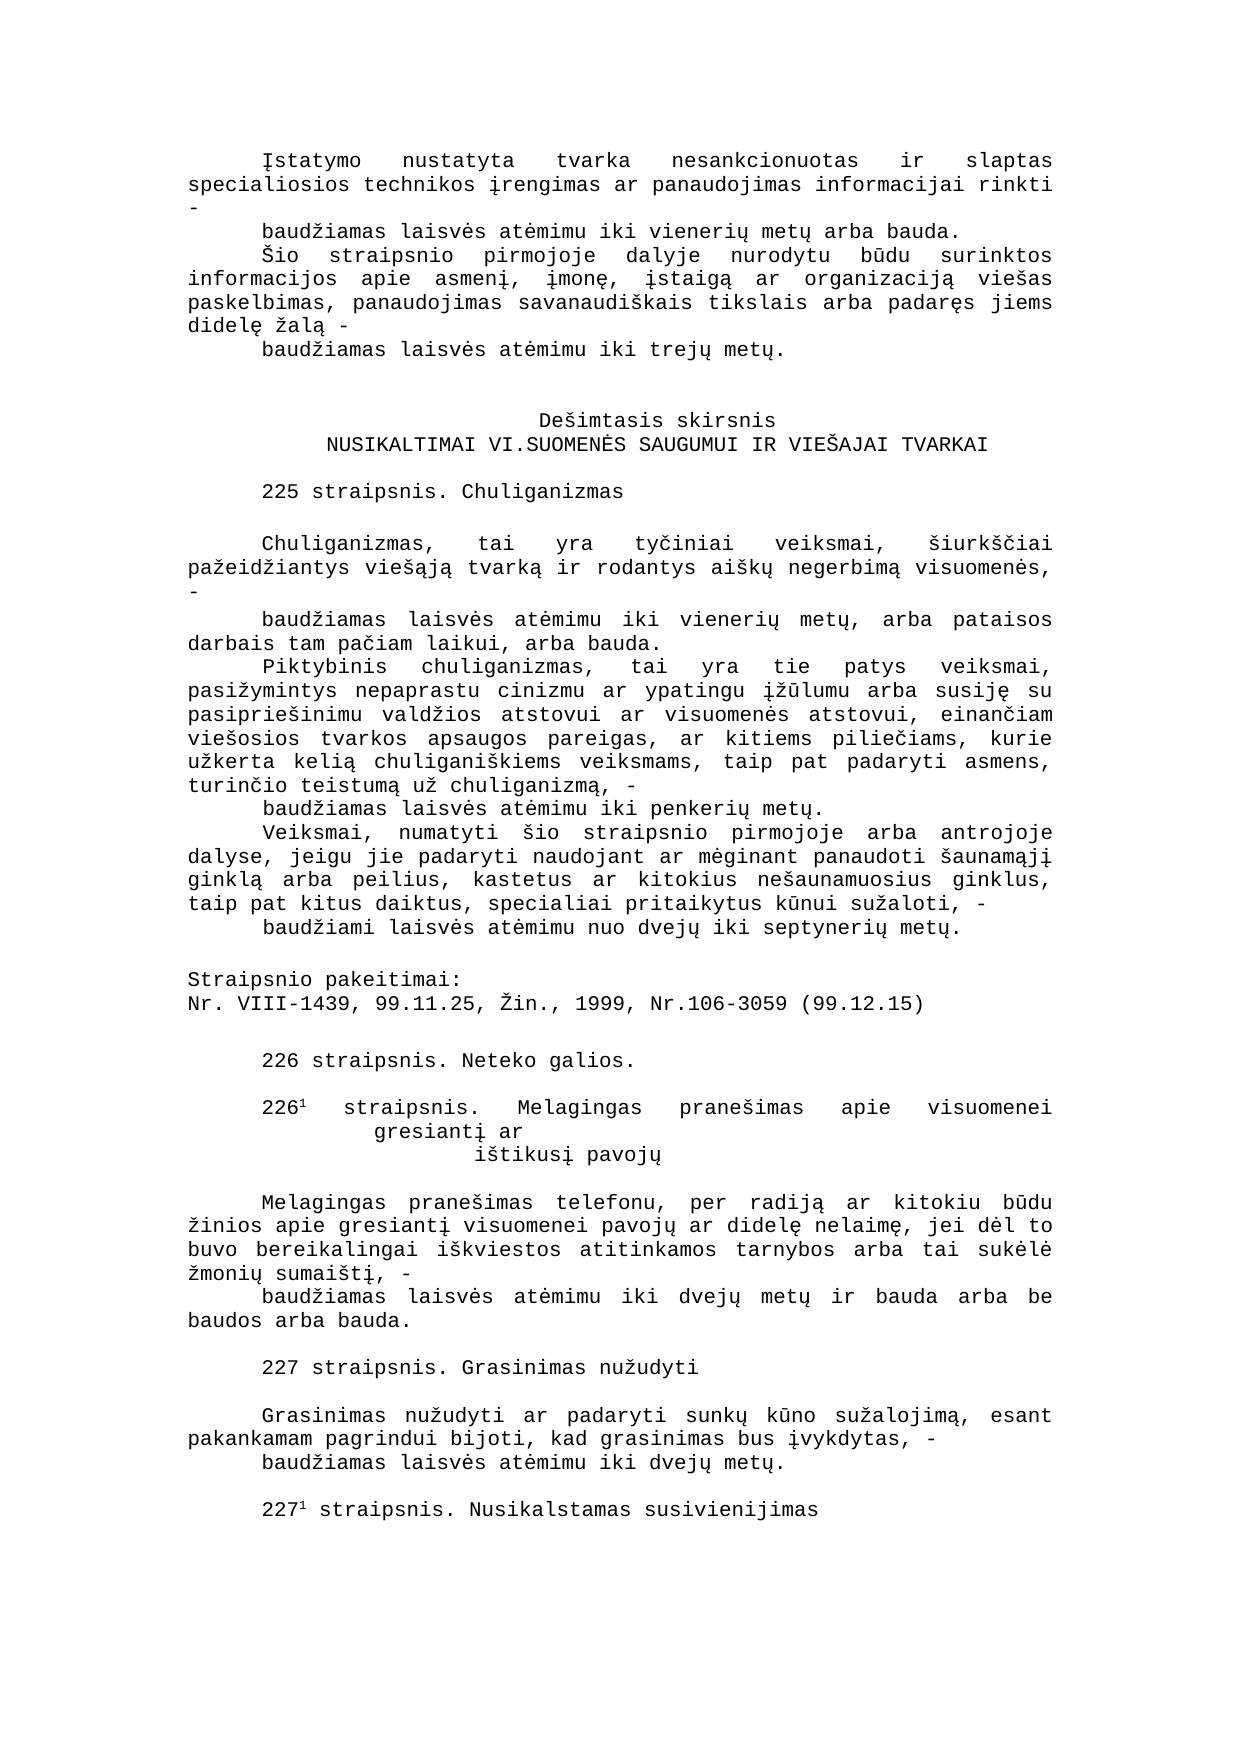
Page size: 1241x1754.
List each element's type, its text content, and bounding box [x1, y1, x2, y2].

text Nr. VIII-1439, 99.11.25, Žin., 1999, Nr.106-3059 (99.12.15) [187, 993, 1053, 1016]
text 2261 straipsnis. Melagingas pranešimas apie visuomenei gresiantį ar [261, 1097, 1053, 1144]
text Grasinimas nužudyti ar padaryti sunkų kūno sužalojimą, esant pakankamam pagrindui bijoti, kad grasinimas bus įvykdytas, - [187, 1404, 1053, 1452]
text baudžiamas laisvės atėmimu iki vienerių metų arba bauda. [187, 221, 1053, 244]
text 2271 straipsnis. Nusikalstamas susivienijimas [212, 1499, 1053, 1523]
text ištikusį pavojų [261, 1144, 1053, 1168]
text 227 straipsnis. Grasinimas nužudyti [210, 1357, 1053, 1381]
text NUSIKALTIMAI VI.SUOMENĖS SAUGUMUI IR VIEŠAJAI TVARKAI [187, 434, 1053, 457]
text 226 straipsnis. Neteko galios. [187, 1050, 1053, 1073]
text baudžiamas laisvės atėmimu iki penkerių metų. [187, 798, 1053, 822]
text baudžiamas laisvės atėmimu iki dvejų metų. [210, 1452, 1053, 1476]
text Piktybinis chuliganizmas, tai yra tie patys veiksmai, pasižymintys nepaprastu cinizmu ar ypatingu įžūlumu arba susiję su pasipriešinimu valdžios atstovui ar visuomenės atstovui, einančiam viešosios tvarkos apsaugos pareigas, ar kitiems piliečiams, kurie užkerta kelią chuliganiškiems veiksmams, taip pat padaryti asmens, turinčio teistumą už chuliganizmą, - [187, 657, 1053, 798]
text baudžiamas laisvės atėmimu iki vienerių metų, arba pataisos darbais tam pačiam laikui, arba bauda. [187, 609, 1053, 657]
text Dešimtasis skirsnis [187, 410, 1053, 434]
text baudžiami laisvės atėmimu nuo dvejų iki septynerių metų. [187, 917, 1053, 940]
text 225 straipsnis. Chuliganizmas [210, 481, 1053, 505]
text Šio straipsnio pirmojoje dalyje nurodytu būdu surinktos informacijos apie asmenį, įmonę, įstaigą ar organizaciją viešas paskelbimas, panaudojimas savanaudiškais tikslais arba padaręs jiems didelę žalą - [187, 244, 1053, 339]
text baudžiamas laisvės atėmimu iki dvejų metų ir bauda arba be baudos arba bauda. [187, 1286, 1053, 1334]
text baudžiamas laisvės atėmimu iki trejų metų. [207, 339, 1053, 363]
text Veiksmai, numatyti šio straipsnio pirmojoje arba antrojoje dalyse, jeigu jie padaryti naudojant ar mėginant panaudoti šaunamąjį ginklą arba peilius, kastetus ar kitokius nešaunamuosius ginklus, taip pat kitus daiktus, specialiai pritaikytus kūnui sužaloti, - [187, 822, 1053, 917]
text Straipsnio pakeitimai: [187, 969, 1053, 993]
text Chuliganizmas, tai yra tyčiniai veiksmai, šiurkščiai pažeidžiantys viešąją tvarką ir rodantys aiškų negerbimą visuomenės, - [187, 533, 1053, 604]
text Įstatymo nustatyta tvarka nesankcionuotas ir slaptas specialiosios technikos įrengimas ar panaudojimas informacijai rinkti - [187, 150, 1053, 221]
text Melagingas pranešimas telefonu, per radiją ar kitokiu būdu žinios apie gresiantį visuomenei pavojų ar didelę nelaimę, jei dėl to buvo bereikalingai iškviestos atitinkamos tarnybos arba tai sukėlė žmonių sumaištį, - [187, 1192, 1053, 1286]
